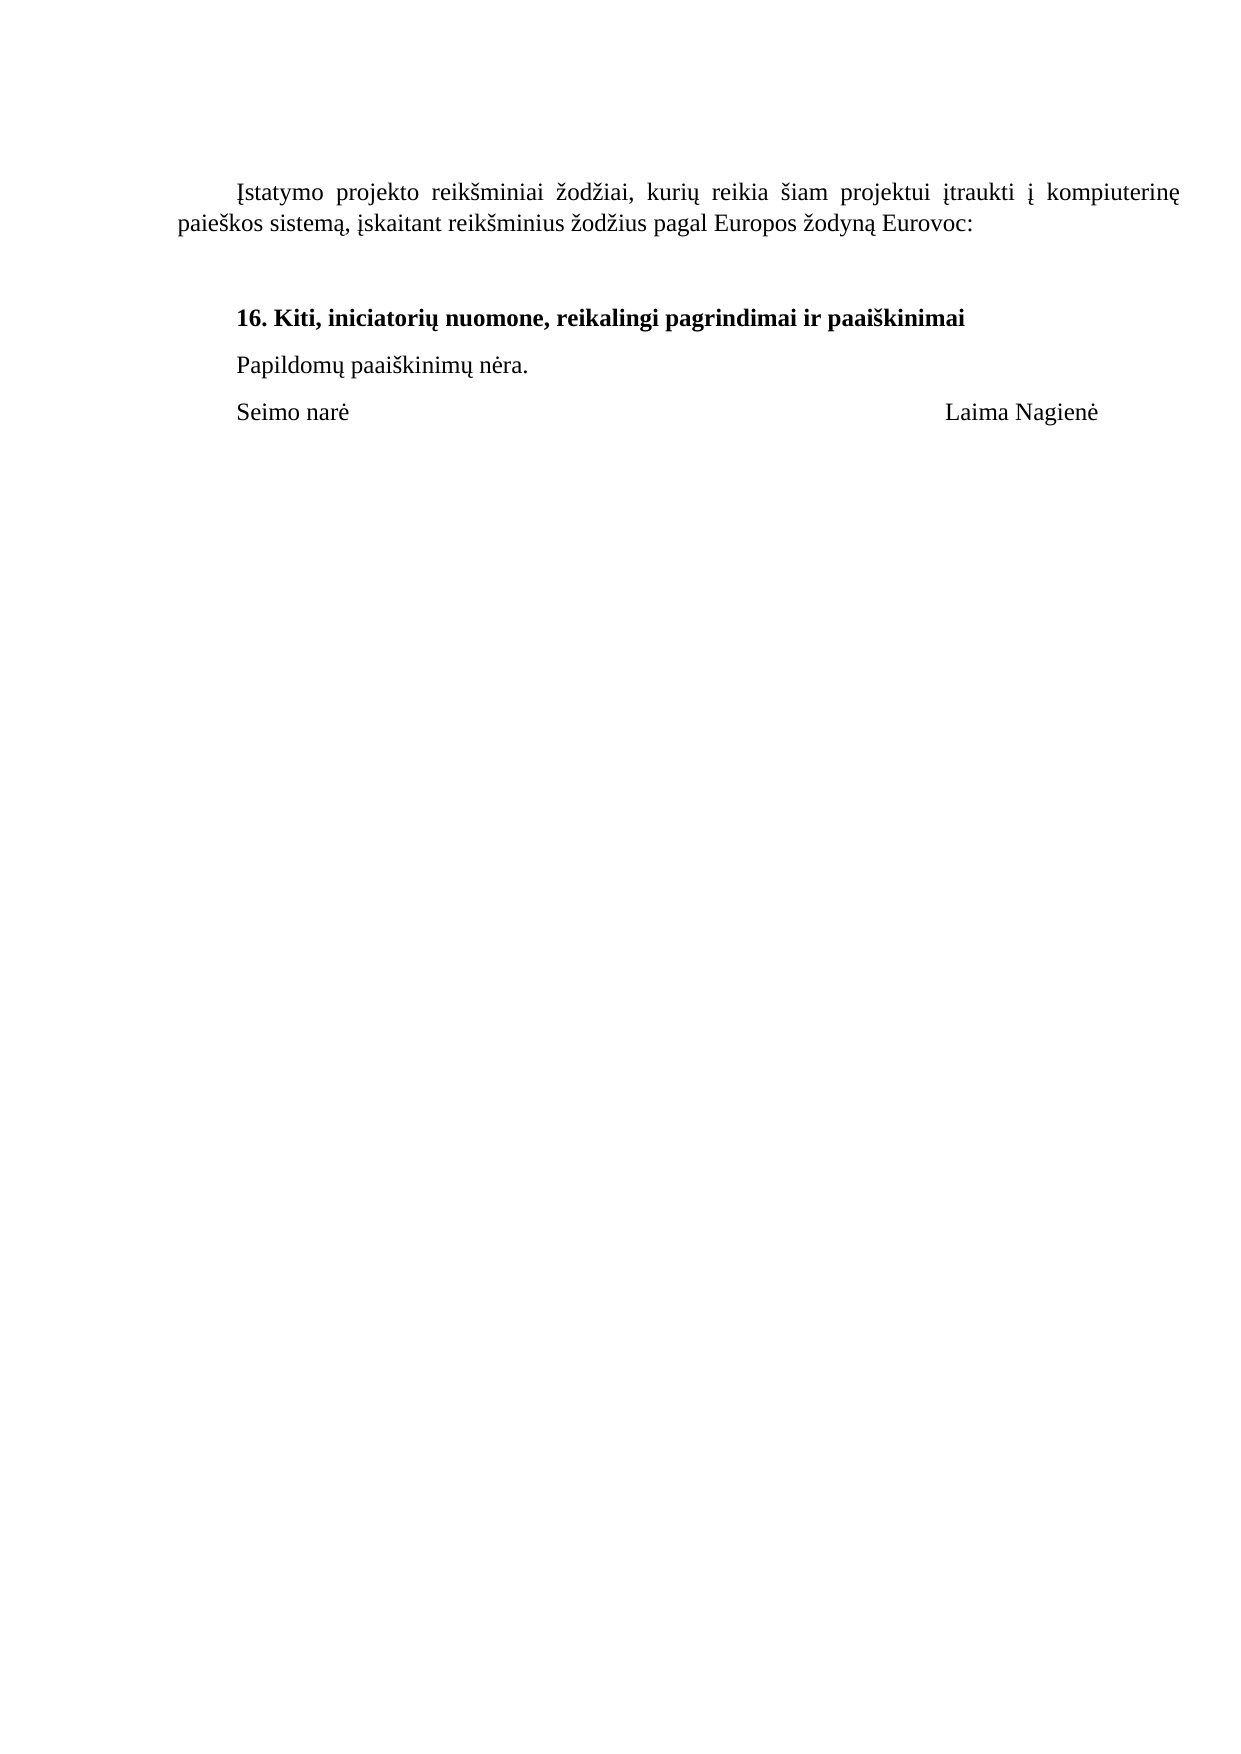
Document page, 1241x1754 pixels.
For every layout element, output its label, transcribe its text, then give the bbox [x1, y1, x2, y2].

text Seimo narė Laima Nagienė [177, 397, 1181, 426]
text 16. Kiti, iniciatorių nuomone, reikalingi pagrindimai ir paaiškinimai [177, 303, 1181, 331]
text Įstatymo projekto reikšminiai žodžiai, kurių reikia šiam projektui įtraukti į kompiuterinę paieškos sistemą, įskaitant reikšminius žodžius pagal Europos žodyną Eurovoc: [177, 177, 1181, 237]
text Papildomų paaiškinimų nėra. [177, 350, 1181, 379]
